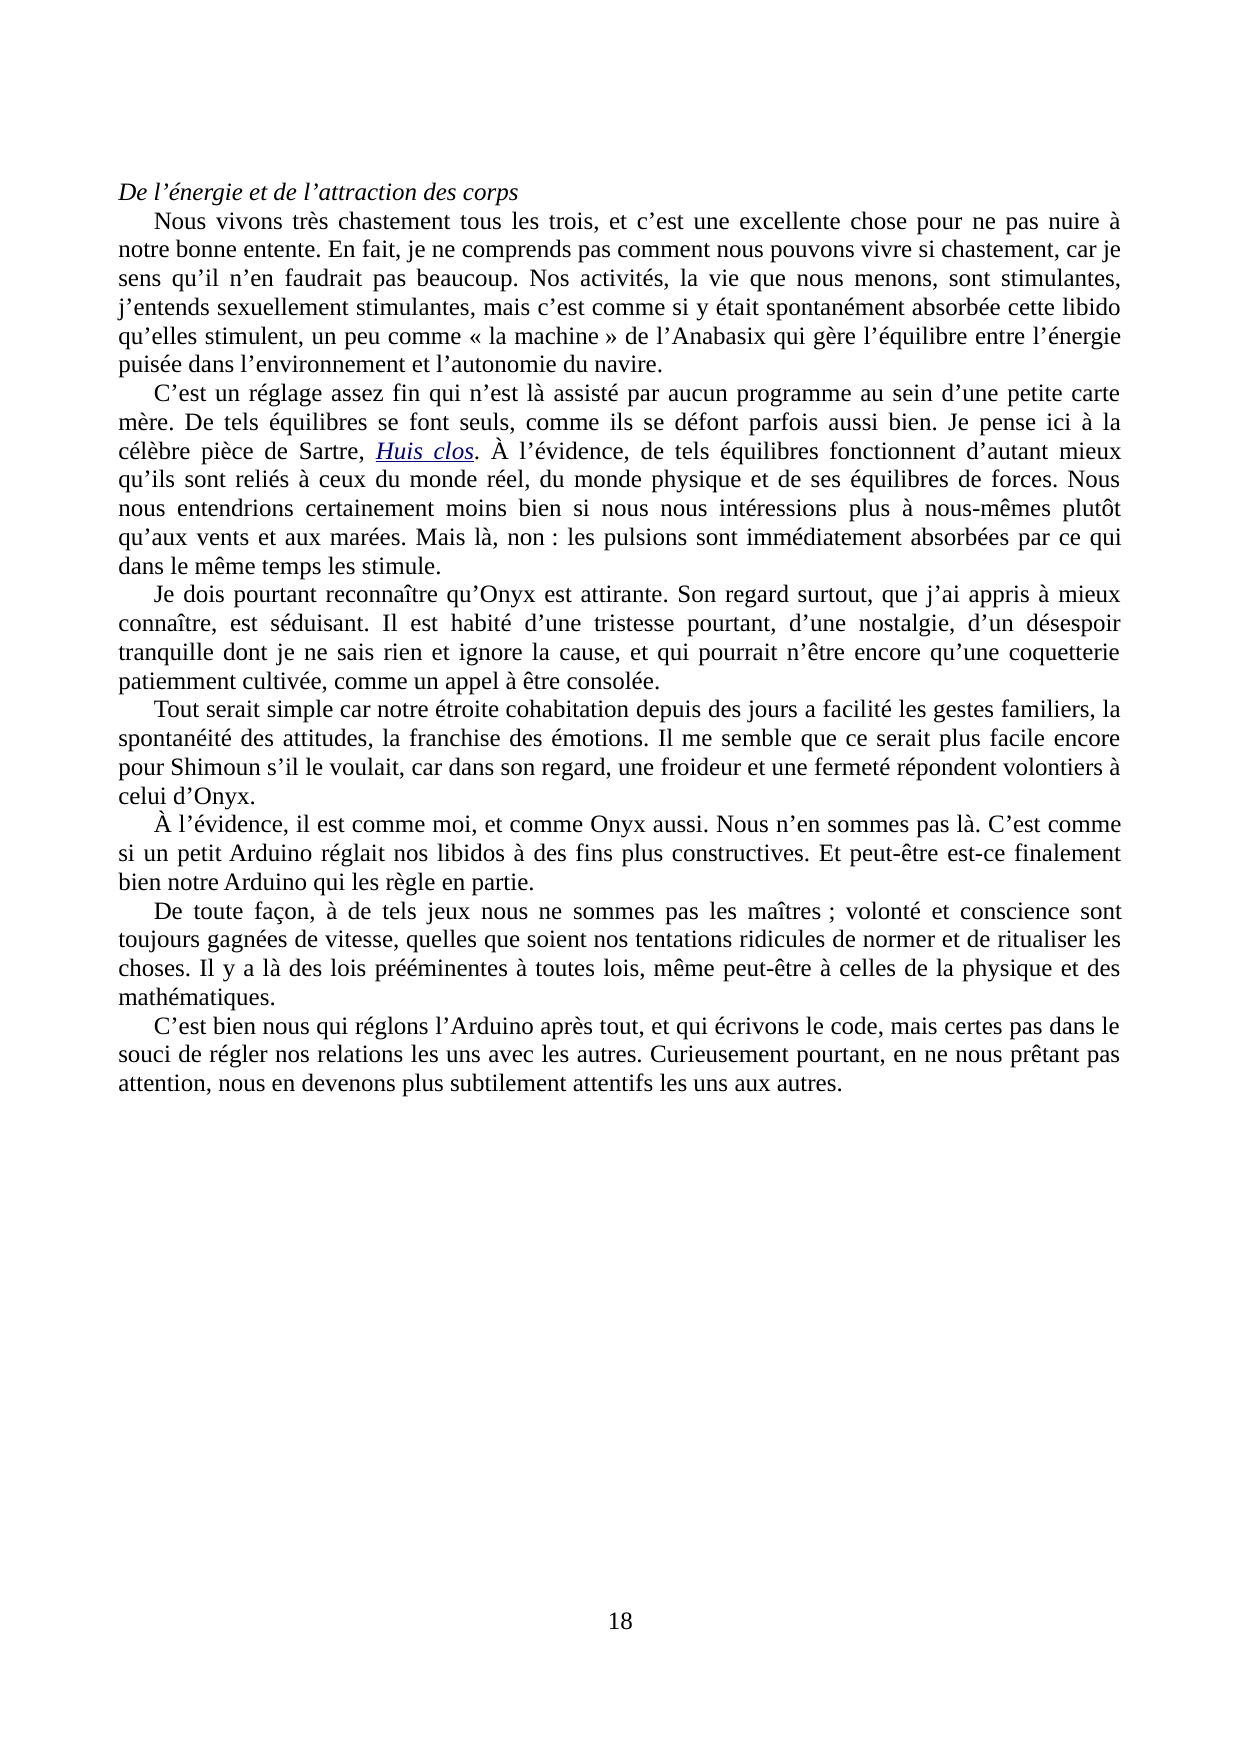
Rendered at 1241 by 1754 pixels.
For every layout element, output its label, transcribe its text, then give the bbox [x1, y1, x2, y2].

text Tout serait simple car notre étroite cohabitation depuis des jours a facilité les gestes familiers, la spontanéité des attitudes, la franchise des émotions. Il me semble que ce serait plus facile encore pour Shimoun s’il le voulait, car dans son regard, une froideur et une fermeté répondent volontiers à celui d’Onyx. [118, 694, 1122, 809]
text C’est bien nous qui réglons l’Arduino après tout, et qui écrivons le code, mais certes pas dans le souci de régler nos relations les uns avec les autres. Curieusement pourtant, en ne nous prêtant pas attention, nous en devenons plus subtilement attentifs les uns aux autres. [118, 1011, 1122, 1097]
text De toute façon, à de tels jeux nous ne sommes pas les maîtres ; volonté et conscience sont toujours gagnées de vitesse, quelles que soient nos tentations ridicules de normer et de ritualiser les choses. Il y a là des lois prééminentes à toutes lois, même peut-être à celles de la physique et des mathématiques. [118, 896, 1122, 1011]
subtitle De l’énergie et de l’attraction des corps [118, 177, 1122, 206]
text À l’évidence, il est comme moi, et comme Onyx aussi. Nous n’en sommes pas là. C’est comme si un petit Arduino réglait nos libidos à des fins plus constructives. Et peut-être est-ce finalement bien notre Arduino qui les règle en partie. [118, 809, 1122, 896]
text Je dois pourtant reconnaître qu’Onyx est attirante. Son regard surtout, que j’ai appris à mieux connaître, est séduisant. Il est habité d’une tristesse pourtant, d’une nostalgie, d’un désespoir tranquille dont je ne sais rien et ignore la cause, et qui pourrait n’être encore qu’une coquetterie patiemment cultivée, comme un appel à être consolée. [118, 579, 1122, 694]
text C’est un réglage assez fin qui n’est là assisté par aucun programme au sein d’une petite carte mère. De tels équilibres se font seuls, comme ils se défont parfois aussi bien. Je pense ici à la célèbre pièce de Sartre, Huis clos. À l’évidence, de tels équilibres fonctionnent d’autant mieux qu’ils sont reliés à ceux du monde réel, du monde physique et de ses équilibres de forces. Nous nous entendrions certainement moins bien si nous nous intéressions plus à nous-mêmes plutôt qu’aux vents et aux marées. Mais là, non : les pulsions sont immédiatement absorbées par ce qui dans le même temps les stimule. [118, 378, 1122, 579]
text Nous vivons très chastement tous les trois, et c’est une excellente chose pour ne pas nuire à notre bonne entente. En fait, je ne comprends pas comment nous pouvons vivre si chastement, car je sens qu’il n’en faudrait pas beaucoup. Nos activités, la vie que nous menons, sont stimulantes, j’entends sexuellement stimulantes, mais c’est comme si y était spontanément absorbée cette libido qu’elles stimulent, un peu comme « la machine » de l’Anabasix qui gère l’équilibre entre l’énergie puisée dans l’environnement et l’autonomie du navire. [118, 206, 1122, 378]
